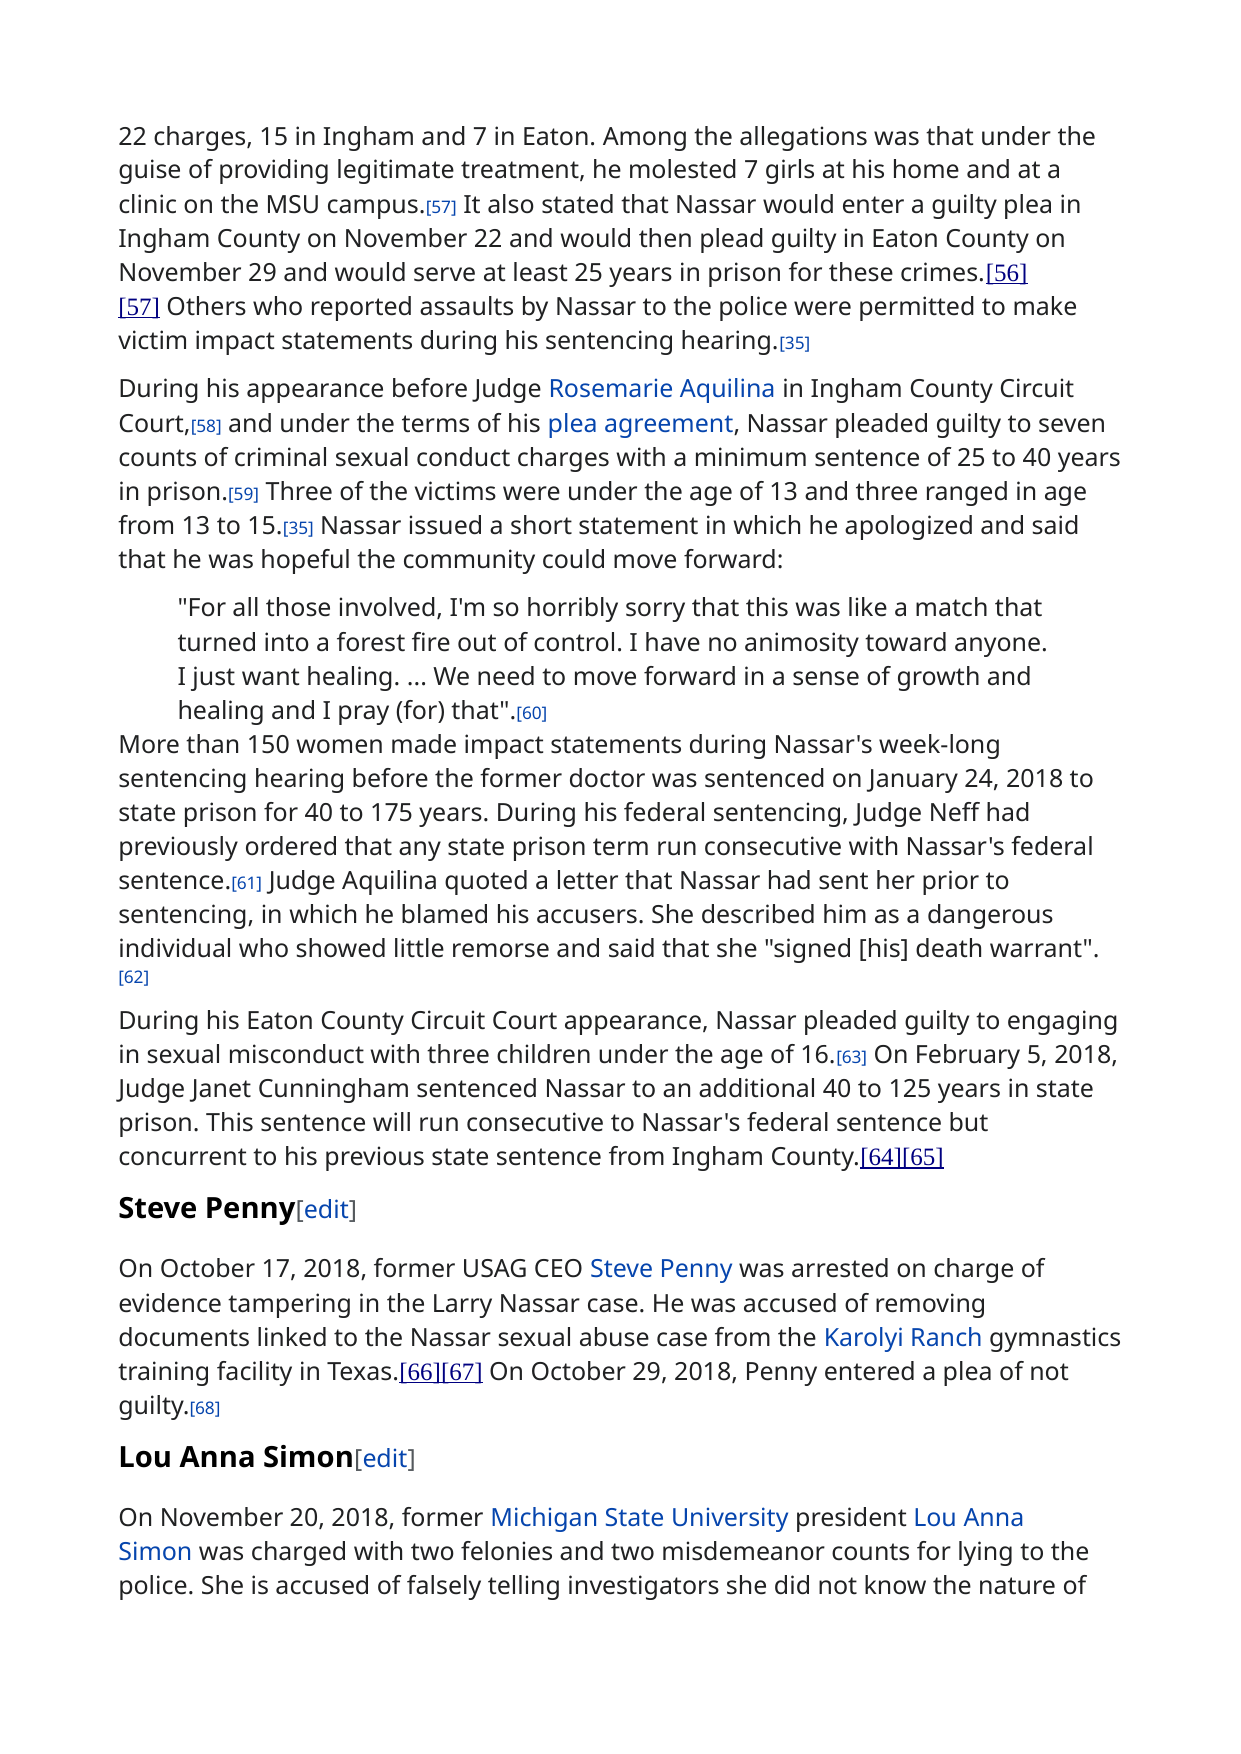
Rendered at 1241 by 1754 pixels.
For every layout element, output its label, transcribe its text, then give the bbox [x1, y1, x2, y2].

text On November 20, 2018, former Michigan State University president Lou Anna Simon was charged with two felonies and two misdemeanor counts for lying to the police. She is accused of falsely telling investigators she did not know the nature of [118, 1499, 1122, 1602]
text More than 150 women made impact statements during Nassar's week-long sentencing hearing before the former doctor was sentenced on January 24, 2018 to state prison for 40 to 175 years. During his federal sentencing, Judge Neff had previously ordered that any state prison term run consecutive with Nassar's federal sentence.[61] Judge Aquilina quoted a letter that Nassar had sent her prior to sentencing, in which he blamed his accusers. She described him as a dangerous individual who showed little remorse and said that she "signed [his] death warrant".[62] [118, 726, 1122, 988]
text On October 17, 2018, former USAG CEO Steve Penny was arrested on charge of evidence tampering in the Larry Nassar case. He was accused of removing documents linked to the Nassar sexual abuse case from the Karolyi Ranch gymnastics training facility in Texas.[66][67] On October 29, 2018, Penny entered a plea of not guilty.[68] [118, 1251, 1122, 1421]
subtitle Lou Anna Simon[edit] [118, 1436, 1122, 1476]
subtitle Steve Penny[edit] [118, 1188, 1122, 1227]
text During his appearance before Judge Rosemarie Aquilina in Ingham County Circuit Court,[58] and under the terms of his plea agreement, Nassar pleaded guilty to seven counts of criminal sexual conduct charges with a minimum sentence of 25 to 40 years in prison.[59] Three of the victims were under the age of 13 and three ranged in age from 13 to 15.[35] Nassar issued a short statement in which he apologized and said that he was hopeful the community could move forward: [118, 371, 1122, 576]
text "For all those involved, I'm so horribly sorry that this was like a match that turned into a forest fire out of control. I have no animosity toward anyone. I just want healing. ... We need to move forward in a sense of growth and healing and I pray (for) that".[60] [177, 590, 1063, 726]
text 22 charges, 15 in Ingham and 7 in Eaton. Among the allegations was that under the guise of providing legitimate treatment, he molested 7 girls at his home and at a clinic on the MSU campus.[57] It also stated that Nassar would enter a guilty plea in Ingham County on November 22 and would then plead guilty in Eaton County on November 29 and would serve at least 25 years in prison for these crimes.[56][57] Others who reported assaults by Nassar to the police were permitted to make victim impact statements during his sentencing hearing.[35] [118, 118, 1122, 357]
text During his Eaton County Circuit Court appearance, Nassar pleaded guilty to engaging in sexual misconduct with three children under the age of 16.[63] On February 5, 2018, Judge Janet Cunningham sentenced Nassar to an additional 40 to 125 years in state prison. This sentence will run consecutive to Nassar's federal sentence but concurrent to his previous state sentence from Ingham County.[64][65] [118, 1003, 1122, 1173]
